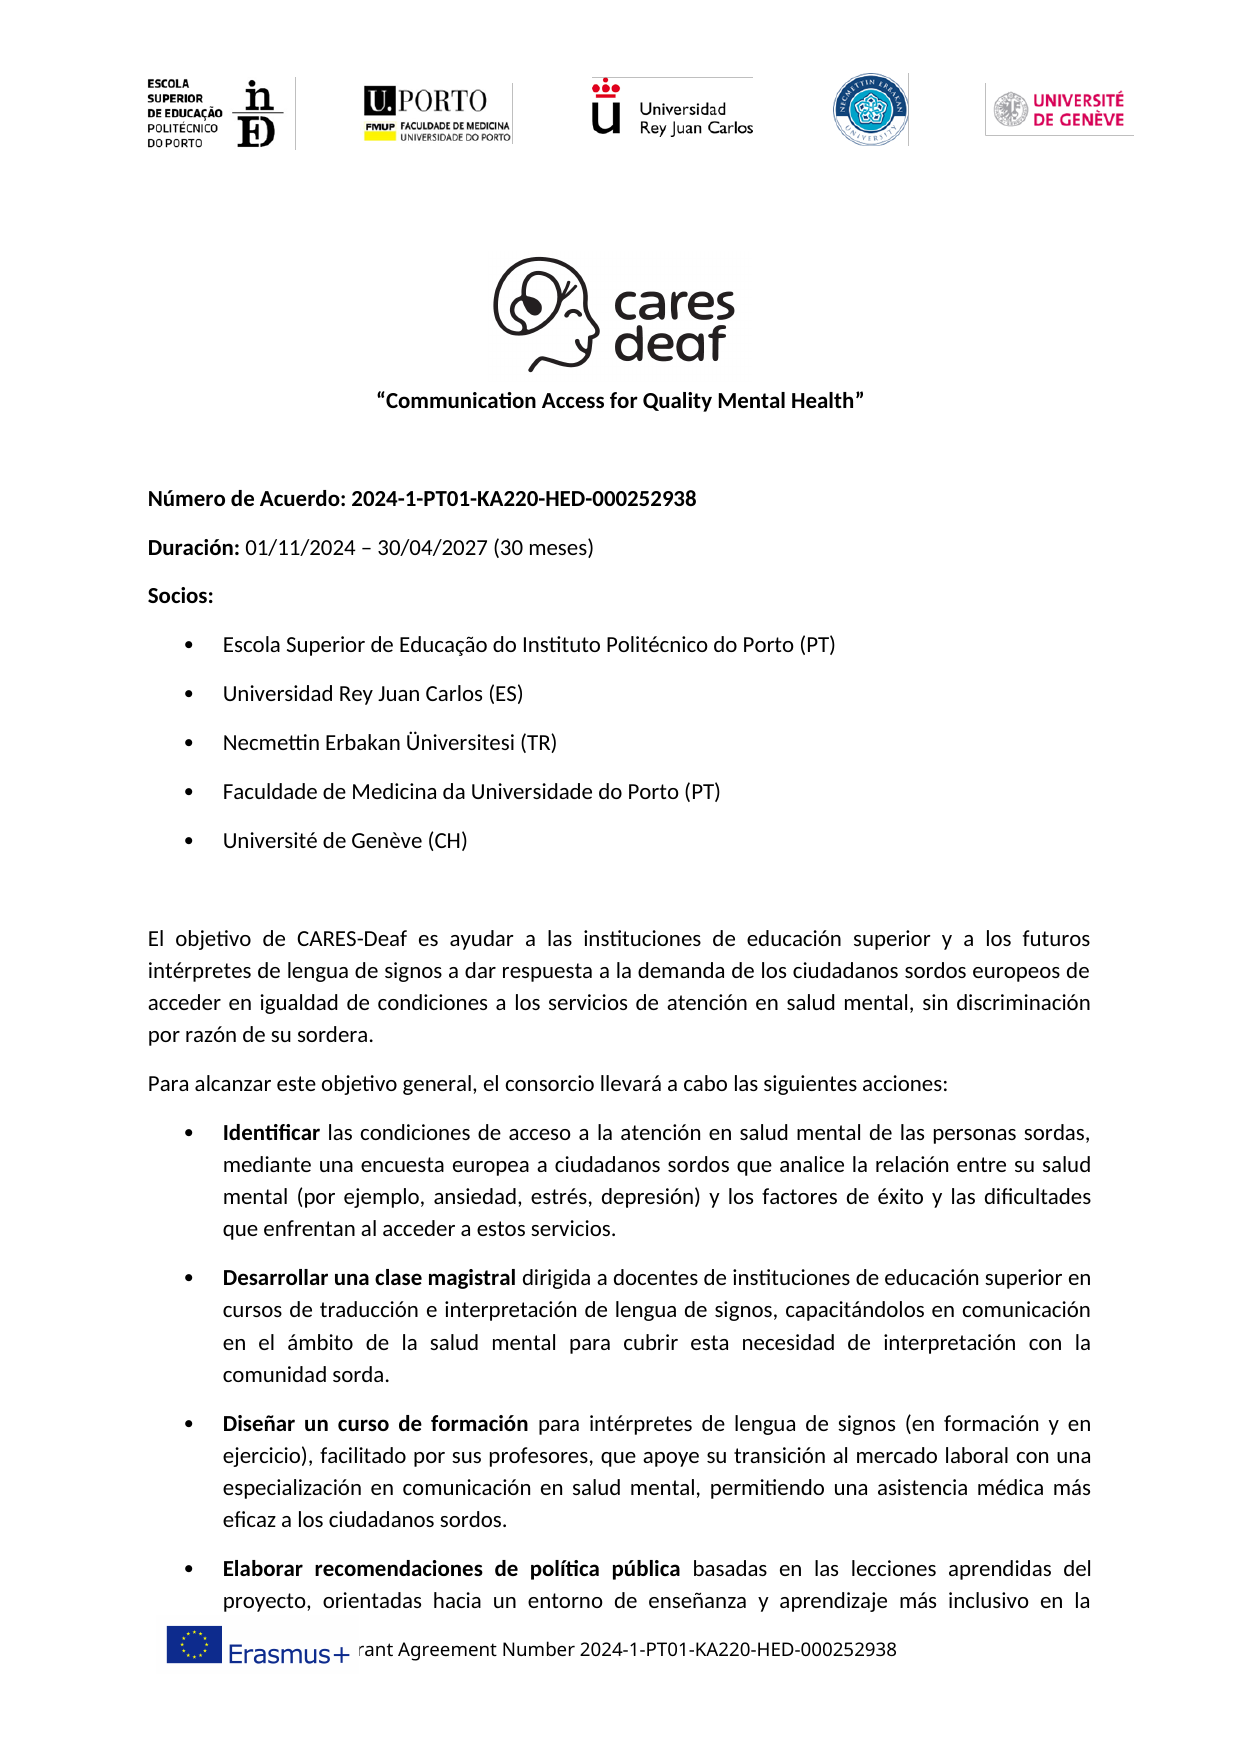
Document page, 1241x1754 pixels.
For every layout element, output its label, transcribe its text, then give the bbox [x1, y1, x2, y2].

text “Communication Access for Quality Mental Health” [148, 252, 1093, 414]
text Duración: 01/11/2024 – 30/04/2027 (30 meses) [148, 533, 1093, 561]
list Necmettin Erbakan Üniversitesi (TR) [185, 728, 1093, 756]
list Faculdade de Medicina da Universidade do Porto (PT) [185, 777, 1093, 805]
list Université de Genève (CH) [185, 826, 1093, 854]
list Identificar las condiciones de acceso a la atención en salud mental de las personas sordas, mediante una encuesta europea a ciudadanos sordos que analice la relación entre su salud mental (por ejemplo, ansiedad, estrés, depresión) y los factores de éxito y las dificultades que enfrentan al acceder a estos servicios. [185, 1118, 1093, 1242]
text Para alcanzar este objetivo general, el consorcio llevará a cabo las siguientes acciones: [148, 1069, 1093, 1097]
text El objetivo de CARES-Deaf es ayudar a las instituciones de educación superior y a los futuros intérpretes de lengua de signos a dar respuesta a la demanda de los ciudadanos sordos europeos de acceder en igualdad de condiciones a los servicios de atención en salud mental, sin discriminación por razón de su sordera. [148, 924, 1093, 1048]
list Desarrollar una clase magistral dirigida a docentes de instituciones de educación superior en cursos de traducción e interpretación de lengua de signos, capacitándolos en comunicación en el ámbito de la salud mental para cubrir esta necesidad de interpretación con la comunidad sorda. [185, 1263, 1093, 1388]
text Número de Acuerdo: 2024-1-PT01-KA220-HED-000252938 [148, 484, 1093, 512]
list Escola Superior de Educação do Instituto Politécnico do Porto (PT) [185, 631, 1093, 658]
list Elaborar recomendaciones de política pública basadas en las lecciones aprendidas del proyecto, orientadas hacia un entorno de enseñanza y aprendizaje más inclusivo en la [185, 1554, 1093, 1614]
list Universidad Rey Juan Carlos (ES) [185, 679, 1093, 707]
list Diseñar un curso de formación para intérpretes de lengua de signos (en formación y en ejercicio), facilitado por sus profesores, que apoye su transición al mercado laboral con una especialización en comunicación en salud mental, permitiendo una asistencia médica más eficaz a los ciudadanos sordos. [185, 1409, 1093, 1533]
text Socios: [148, 582, 1093, 610]
